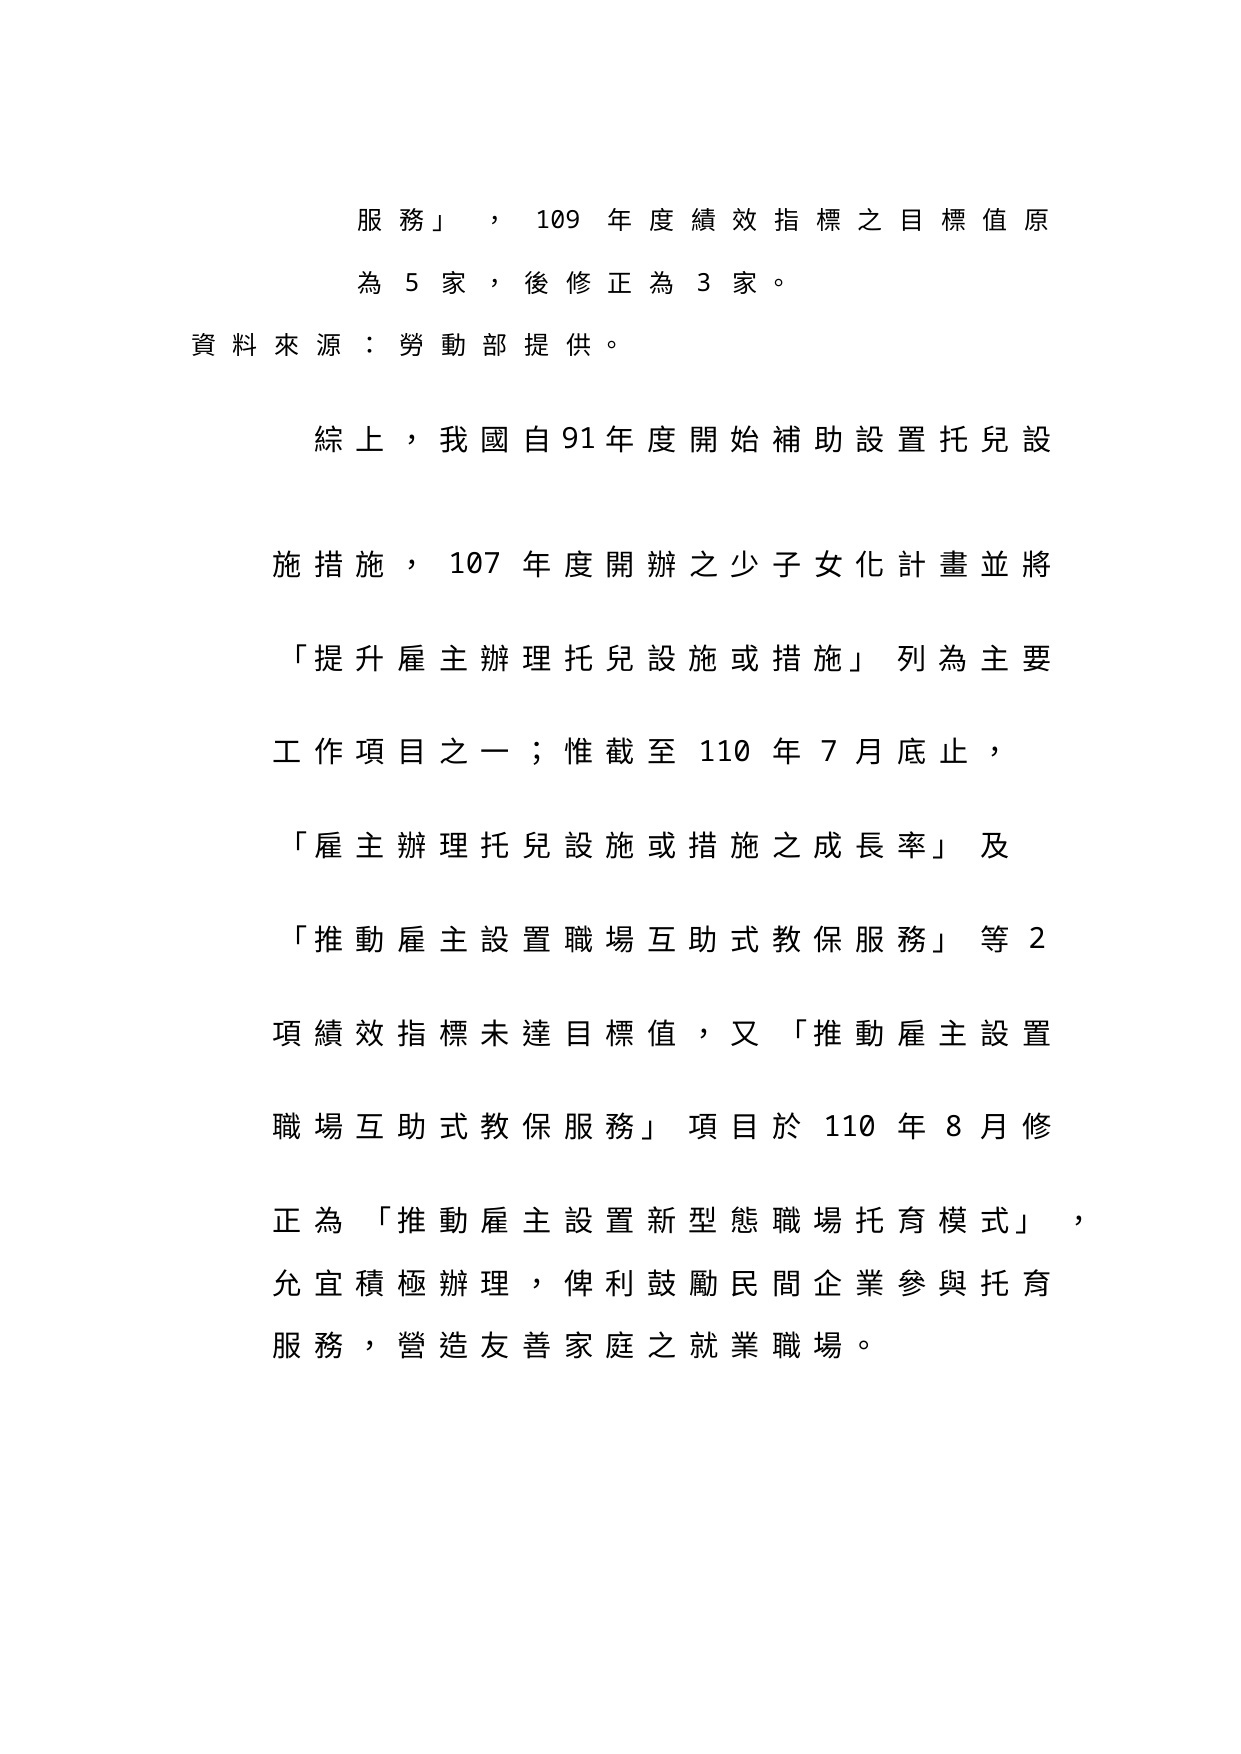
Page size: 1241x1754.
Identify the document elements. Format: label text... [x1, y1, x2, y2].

text 資料來源：勞動部提供。 [183, 302, 1058, 365]
text 綜上，我國自91年度開始補助設置托兒設施措施，107年度開辦之少子女化計畫並將「提升雇主辦理托兒設施或措施」列為主要工作項目之一；惟截至110年7月底止，「雇主辦理托兒設施或措施之成長率」及「推動雇主設置職場互助式教保服務」等2項績效指標未達目標值，又「推動雇主設置職場互助式教保服務」項目於110年8月修正為「推動雇主設置新型態職場托育模式」，允宜積極辦理，俾利鼓勵民間企業參與托育服務，營造友善家庭之就業職場。 [242, 365, 1058, 1365]
text 服務」，109年度績效指標之目標值原為5家，後修正為3家。 [301, 177, 1058, 302]
